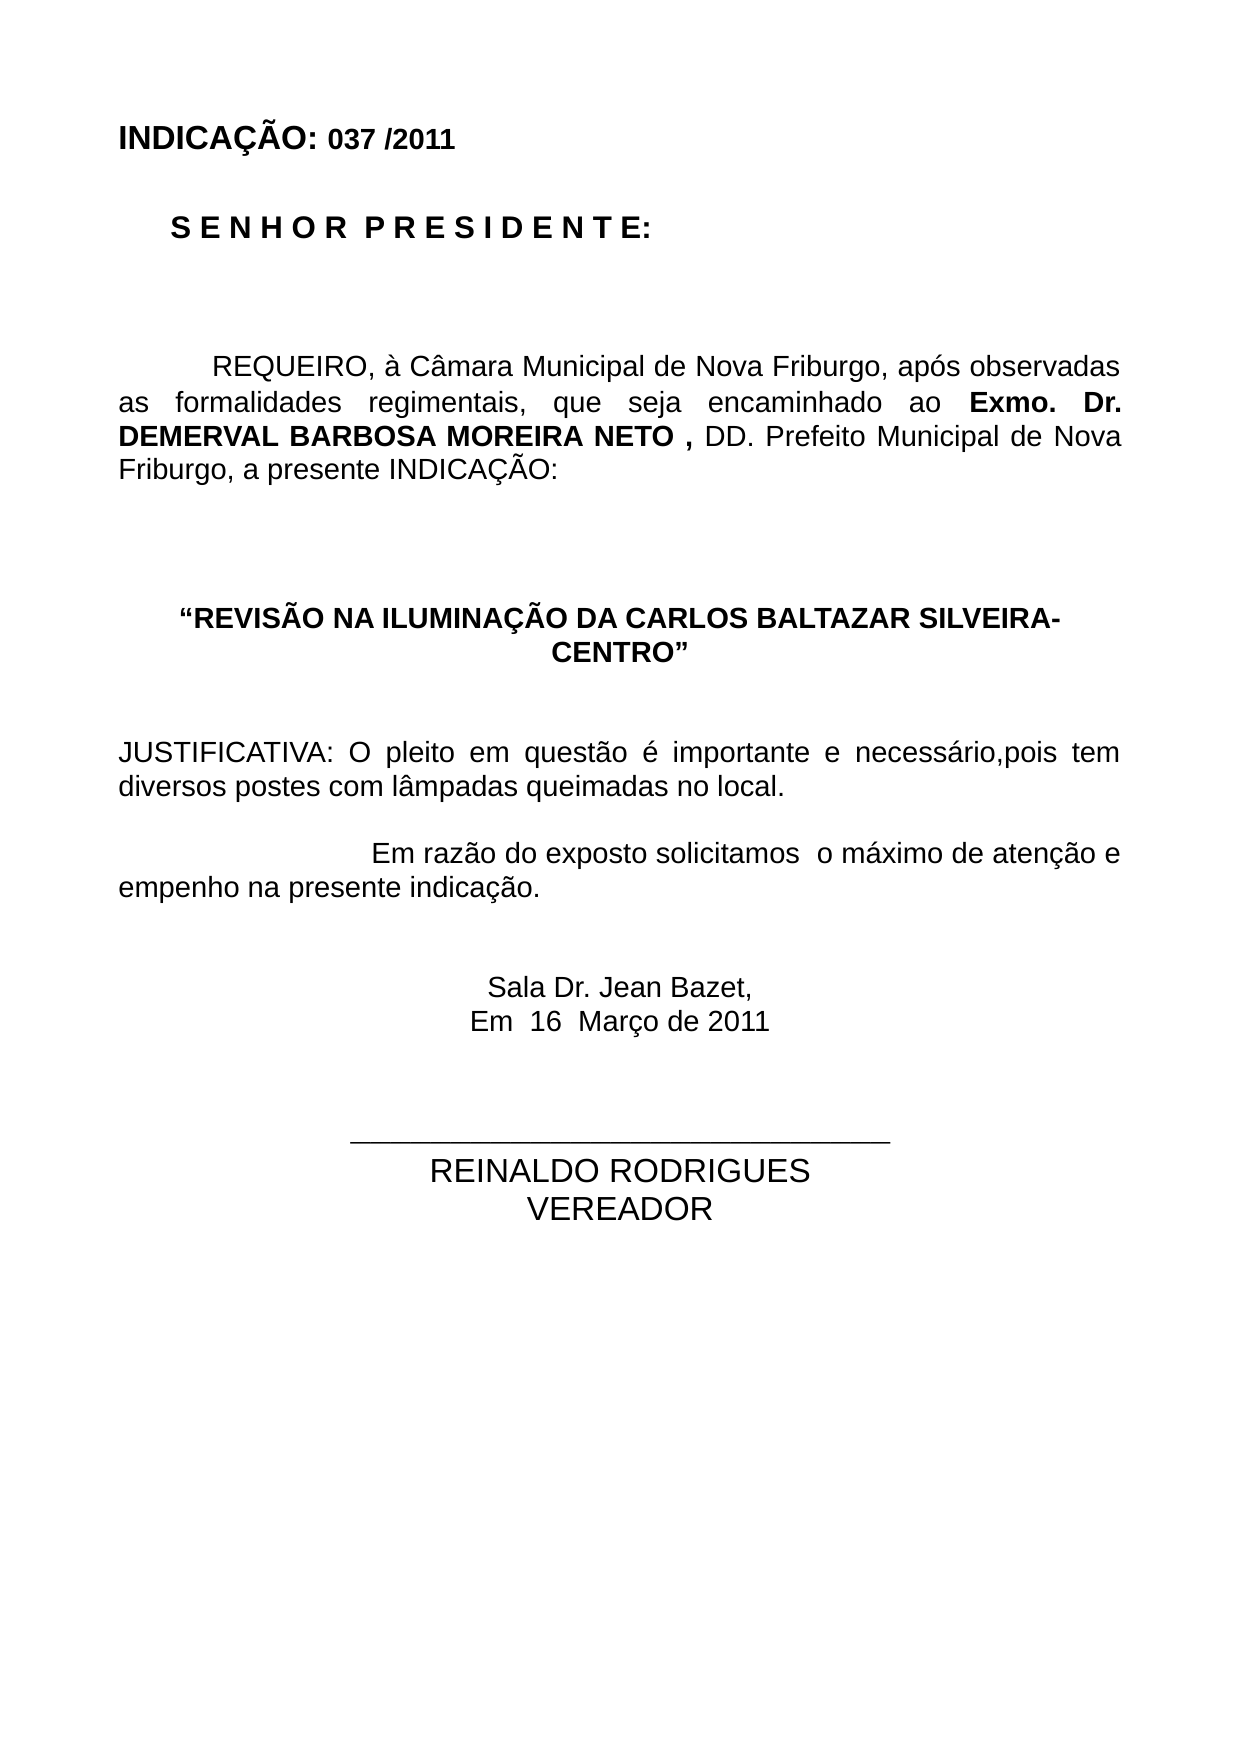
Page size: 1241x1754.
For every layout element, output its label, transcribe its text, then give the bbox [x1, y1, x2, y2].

text ___________________________ [118, 1113, 1122, 1151]
text REQUEIRO, à Câmara Municipal de Nova Friburgo, após observadas as formalidades regimentais, que seja encaminhado ao Exmo. Dr. DEMERVAL BARBOSA MOREIRA NETO , DD. Prefeito Municipal de Nova Friburgo, a presente INDICAÇÃO: [118, 349, 1122, 486]
text REINALDO RODRIGUES [118, 1151, 1122, 1189]
text VEREADOR [118, 1189, 1122, 1228]
text JUSTIFICATIVA: O pleito em questão é importante e necessário,pois tem diversos postes com lâmpadas queimadas no local. [118, 735, 1122, 802]
text Sala Dr. Jean Bazet, [118, 970, 1122, 1004]
text Em razão do exposto solicitamos o máximo de atenção e empenho na presente indicação. [118, 836, 1122, 903]
text S E N H O R P R E S I D E N T E: [118, 209, 1122, 245]
text INDICAÇÃO: 037 /2011 [118, 118, 1122, 157]
text Em 16 Março de 2011 [118, 1004, 1122, 1037]
text “REVISÃO NA ILUMINAÇÃO DA CARLOS BALTAZAR SILVEIRA- CENTRO” [118, 601, 1122, 668]
